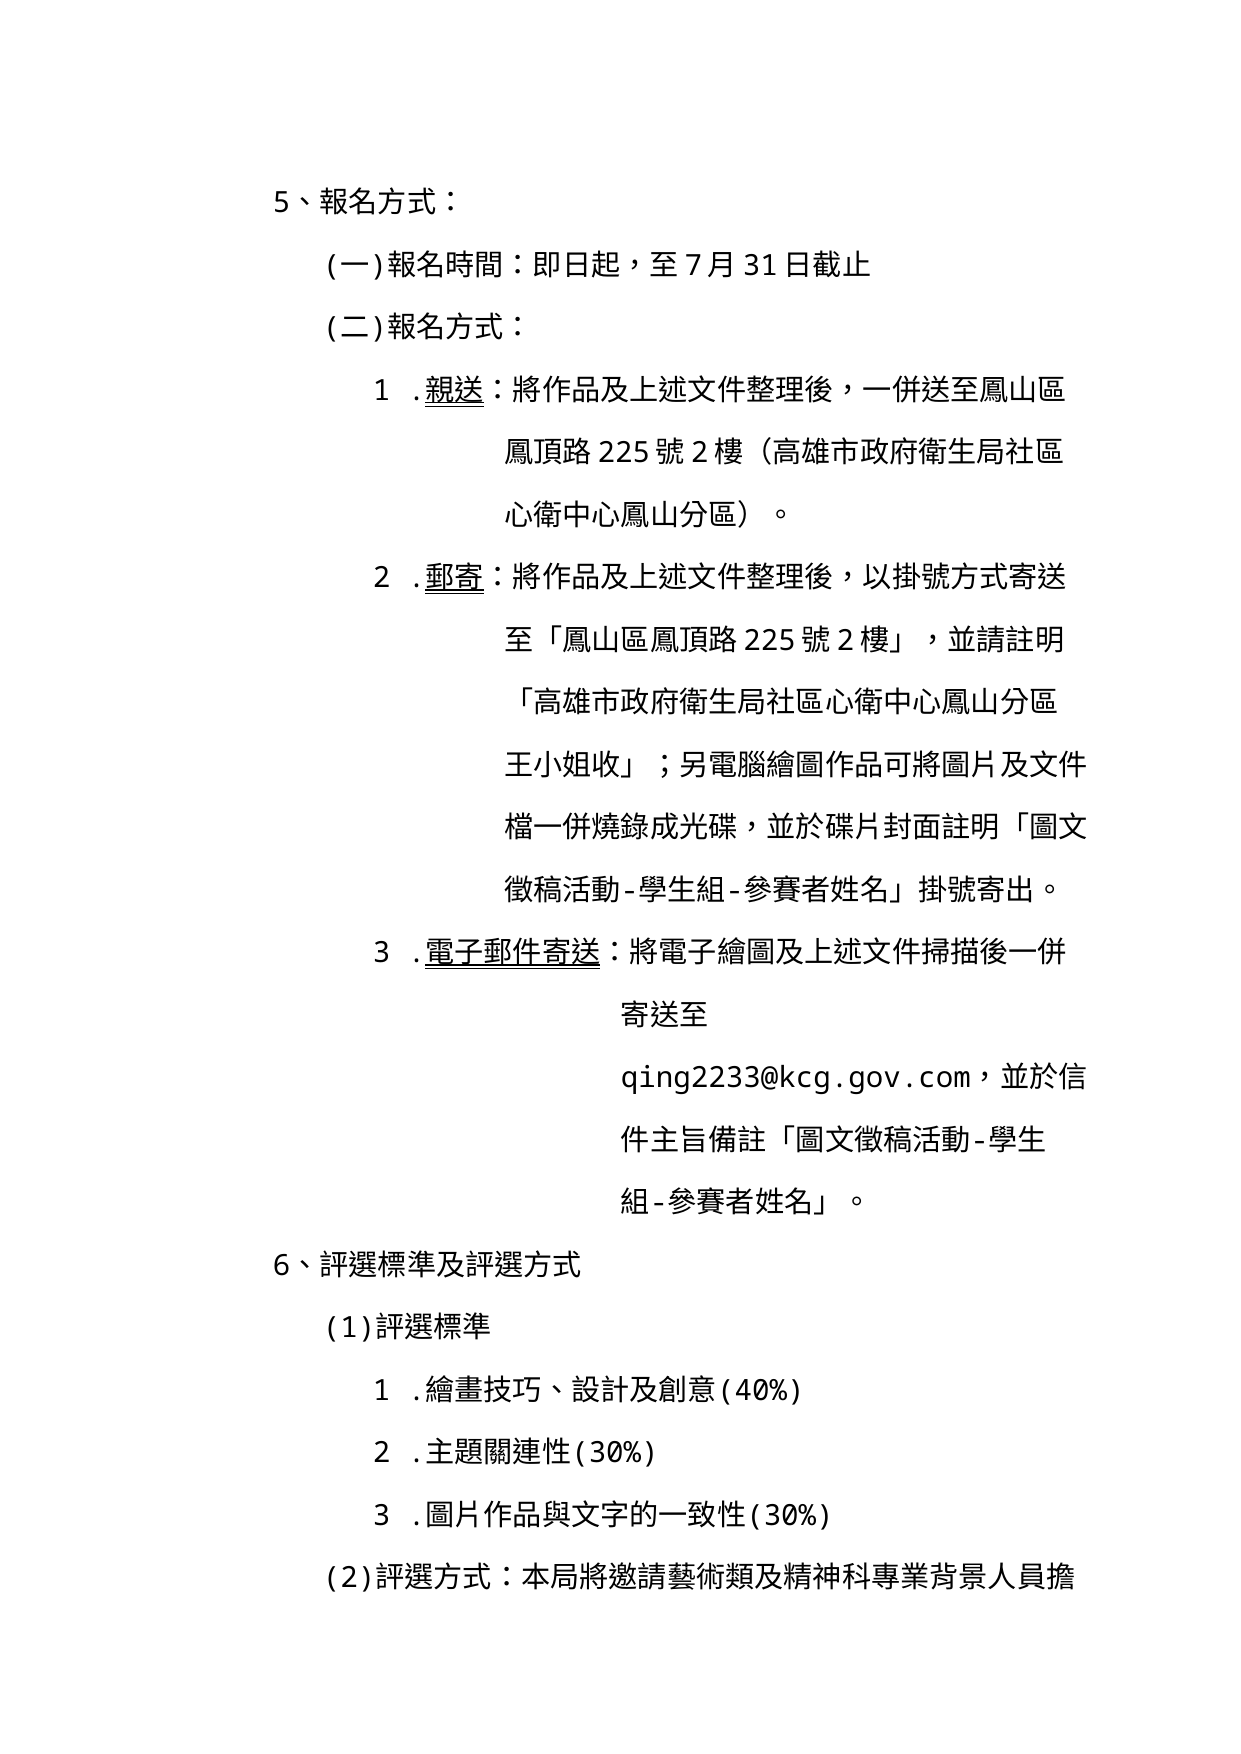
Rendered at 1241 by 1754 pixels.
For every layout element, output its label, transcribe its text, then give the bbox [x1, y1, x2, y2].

text 3 .電子郵件寄送：將電子繪圖及上述文件掃描後一併寄送至qing2233@kcg.gov.com，並於信件主旨備註「圖文徵稿活動-學生組-參賽者姓名」。 [373, 908, 1092, 1221]
text 1 .親送：將作品及上述文件整理後，一併送至鳳山區鳳頂路225號2樓（高雄市政府衛生局社區心衛中心鳳山分區）。 [373, 346, 1092, 533]
text (二)報名方式： [323, 283, 1092, 346]
text 2 .主題關連性(30%) [373, 1408, 1092, 1471]
list 評選標準及評選方式 [273, 1221, 1092, 1283]
list 評選方式：本局將邀請藝術類及精神科專業背景人員擔 [323, 1533, 1092, 1596]
list 報名方式： [273, 158, 1092, 221]
list 評選標準 [323, 1283, 1092, 1346]
text 1 .繪畫技巧、設計及創意(40%) [373, 1346, 1092, 1408]
text 2 .郵寄：將作品及上述文件整理後，以掛號方式寄送至「鳳山區鳳頂路225號2樓」，並請註明「高雄市政府衛生局社區心衛中心鳳山分區 王小姐收」；另電腦繪圖作品可將圖片及文件檔一併燒錄成光碟，並於碟片封面註明「圖文徵稿活動­-學生組-參賽者姓名」掛號寄出。 [373, 533, 1092, 908]
text (一)報名時間：即日起，至7月31日截止 [323, 221, 1092, 283]
text 3 .圖片作品與文字的一致性(30%) [373, 1471, 1092, 1533]
